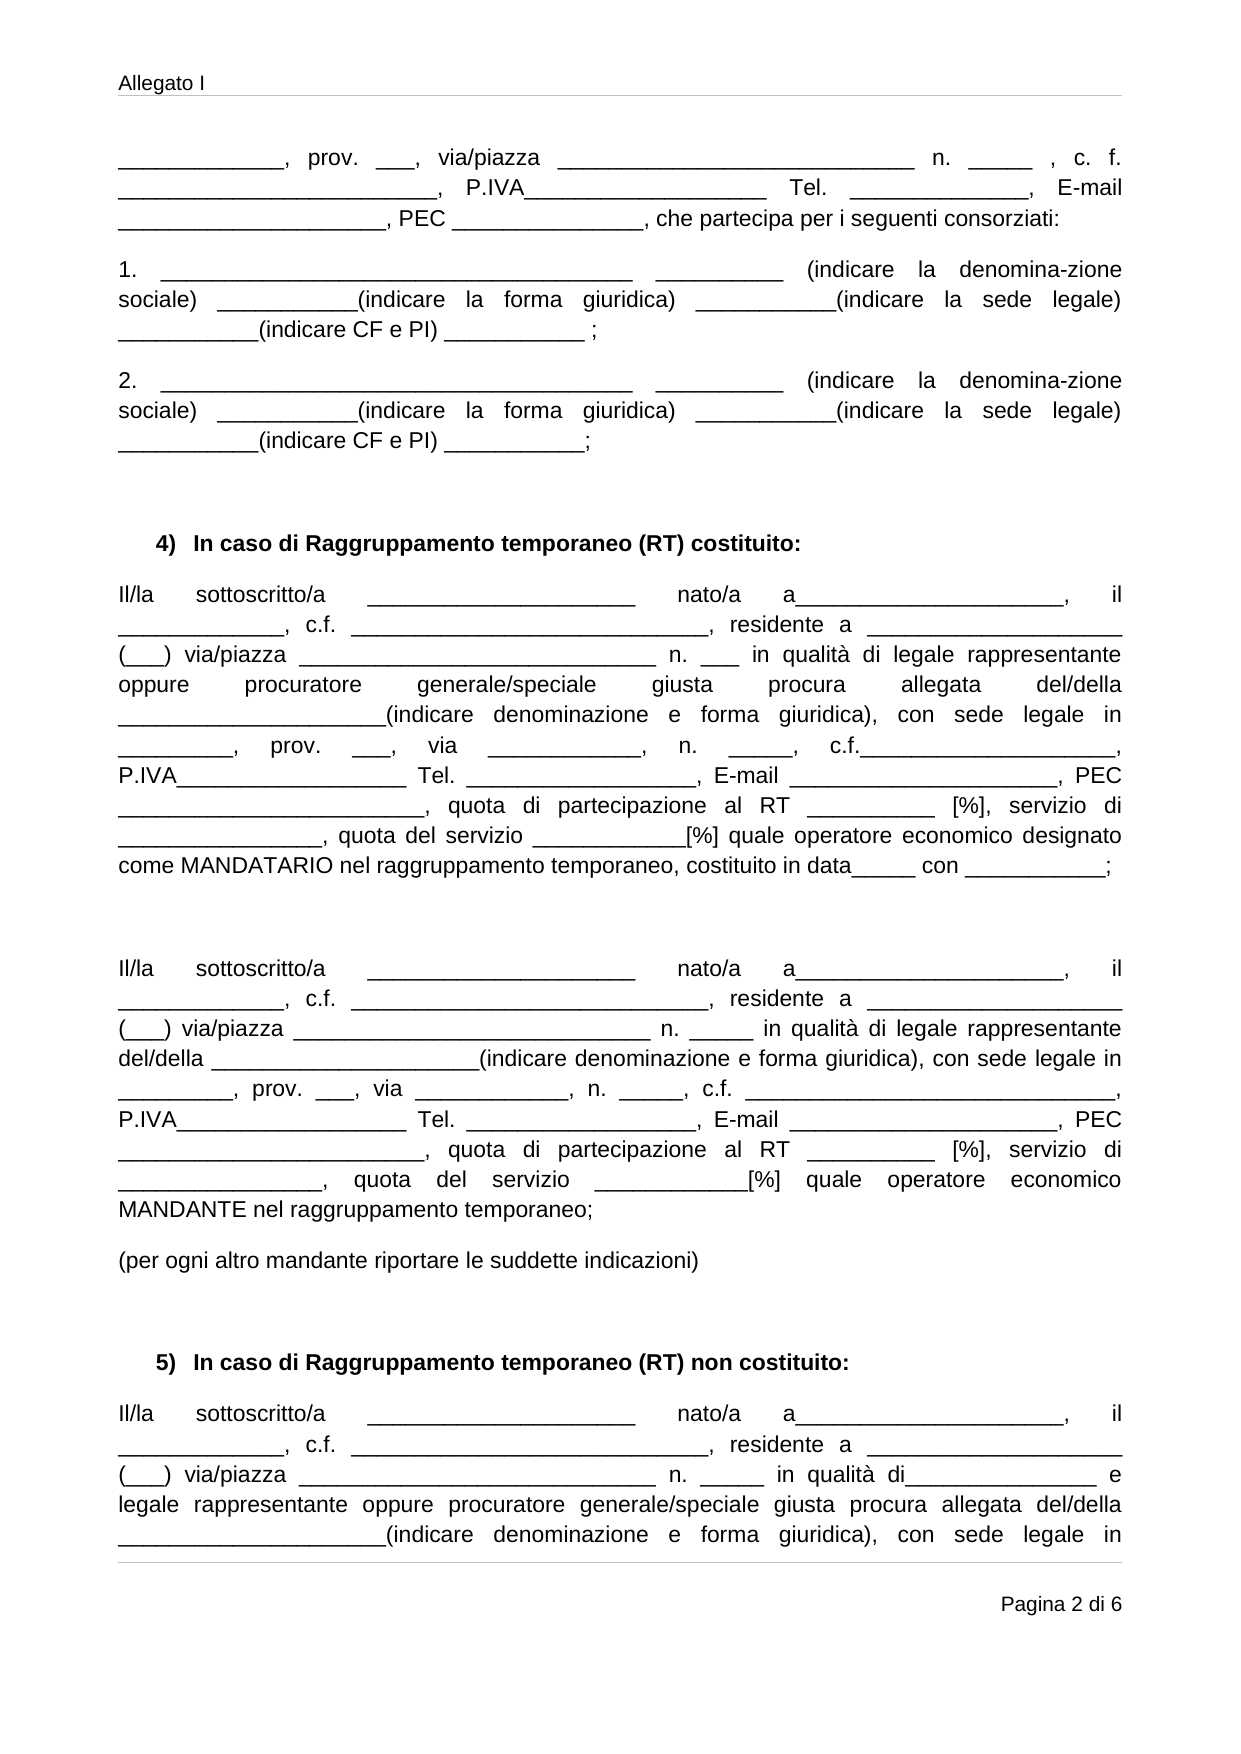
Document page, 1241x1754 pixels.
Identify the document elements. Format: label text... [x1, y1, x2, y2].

text (per ogni altro mandante riportare le suddette indicazioni) [118, 1247, 1122, 1273]
text 2. _____________________________________ __________ (indicare la denomina-zione sociale) ___________(indicare la forma giuridica) ___________(indicare la sede legale) ___________(indicare CF e PI) ___________; [118, 367, 1122, 454]
text Il/la sottoscritto/a _____________________ nato/a a_____________________, il _____________, c.f. ____________________________, residente a ____________________ (___) via/piazza ____________________________ n. _____ in qualità di_______________ e legale rappresentante oppure procuratore generale/speciale giusta procura allegata del/della _____________________(indicare denominazione e forma giuridica), con sede legale in [118, 1400, 1122, 1547]
list In caso di Raggruppamento temporaneo (RT) non costituito: [156, 1349, 1122, 1376]
text Il/la sottoscritto/a _____________________ nato/a a_____________________, il _____________, c.f. ____________________________, residente a ____________________ (___) via/piazza ____________________________ n. ___ in qualità di legale rappresentante oppure procuratore generale/speciale giusta procura allegata del/della _____________________(indicare denominazione e forma giuridica), con sede legale in _________, prov. ___, via ____________, n. _____, c.f.____________________, P.IVA__________________ Tel. __________________, E-mail _____________________, PEC ________________________, quota di partecipazione al RT __________ [%], servizio di ________________, quota del servizio ____________[%] quale operatore economico designato come MANDATARIO nel raggruppamento temporaneo, costituito in data_____ con ___________; [118, 581, 1122, 879]
list In caso di Raggruppamento temporaneo (RT) costituito: [156, 529, 1122, 556]
text Il/la sottoscritto/a _____________________ nato/a a_____________________, il _____________, c.f. ____________________________, residente a ____________________ (___) via/piazza ____________________________ n. _____ in qualità di legale rappresentante del/della _____________________(indicare denominazione e forma giuridica), con sede legale in _________, prov. ___, via ____________, n. _____, c.f. _____________________________, P.IVA__________________ Tel. __________________, E-mail _____________________, PEC ________________________, quota di partecipazione al RT __________ [%], servizio di ________________, quota del servizio ____________[%] quale operatore economico MANDANTE nel raggruppamento temporaneo; [118, 954, 1122, 1222]
text _____________, prov. ___, via/piazza ____________________________ n. _____ , c. f. _________________________, P.IVA___________________ Tel. ______________, E-mail _____________________, PEC _______________, che partecipa per i seguenti consorziati: [118, 144, 1122, 231]
text 1. _____________________________________ __________ (indicare la denomina-zione sociale) ___________(indicare la forma giuridica) ___________(indicare la sede legale) ___________(indicare CF e PI) ___________ ; [118, 256, 1122, 342]
